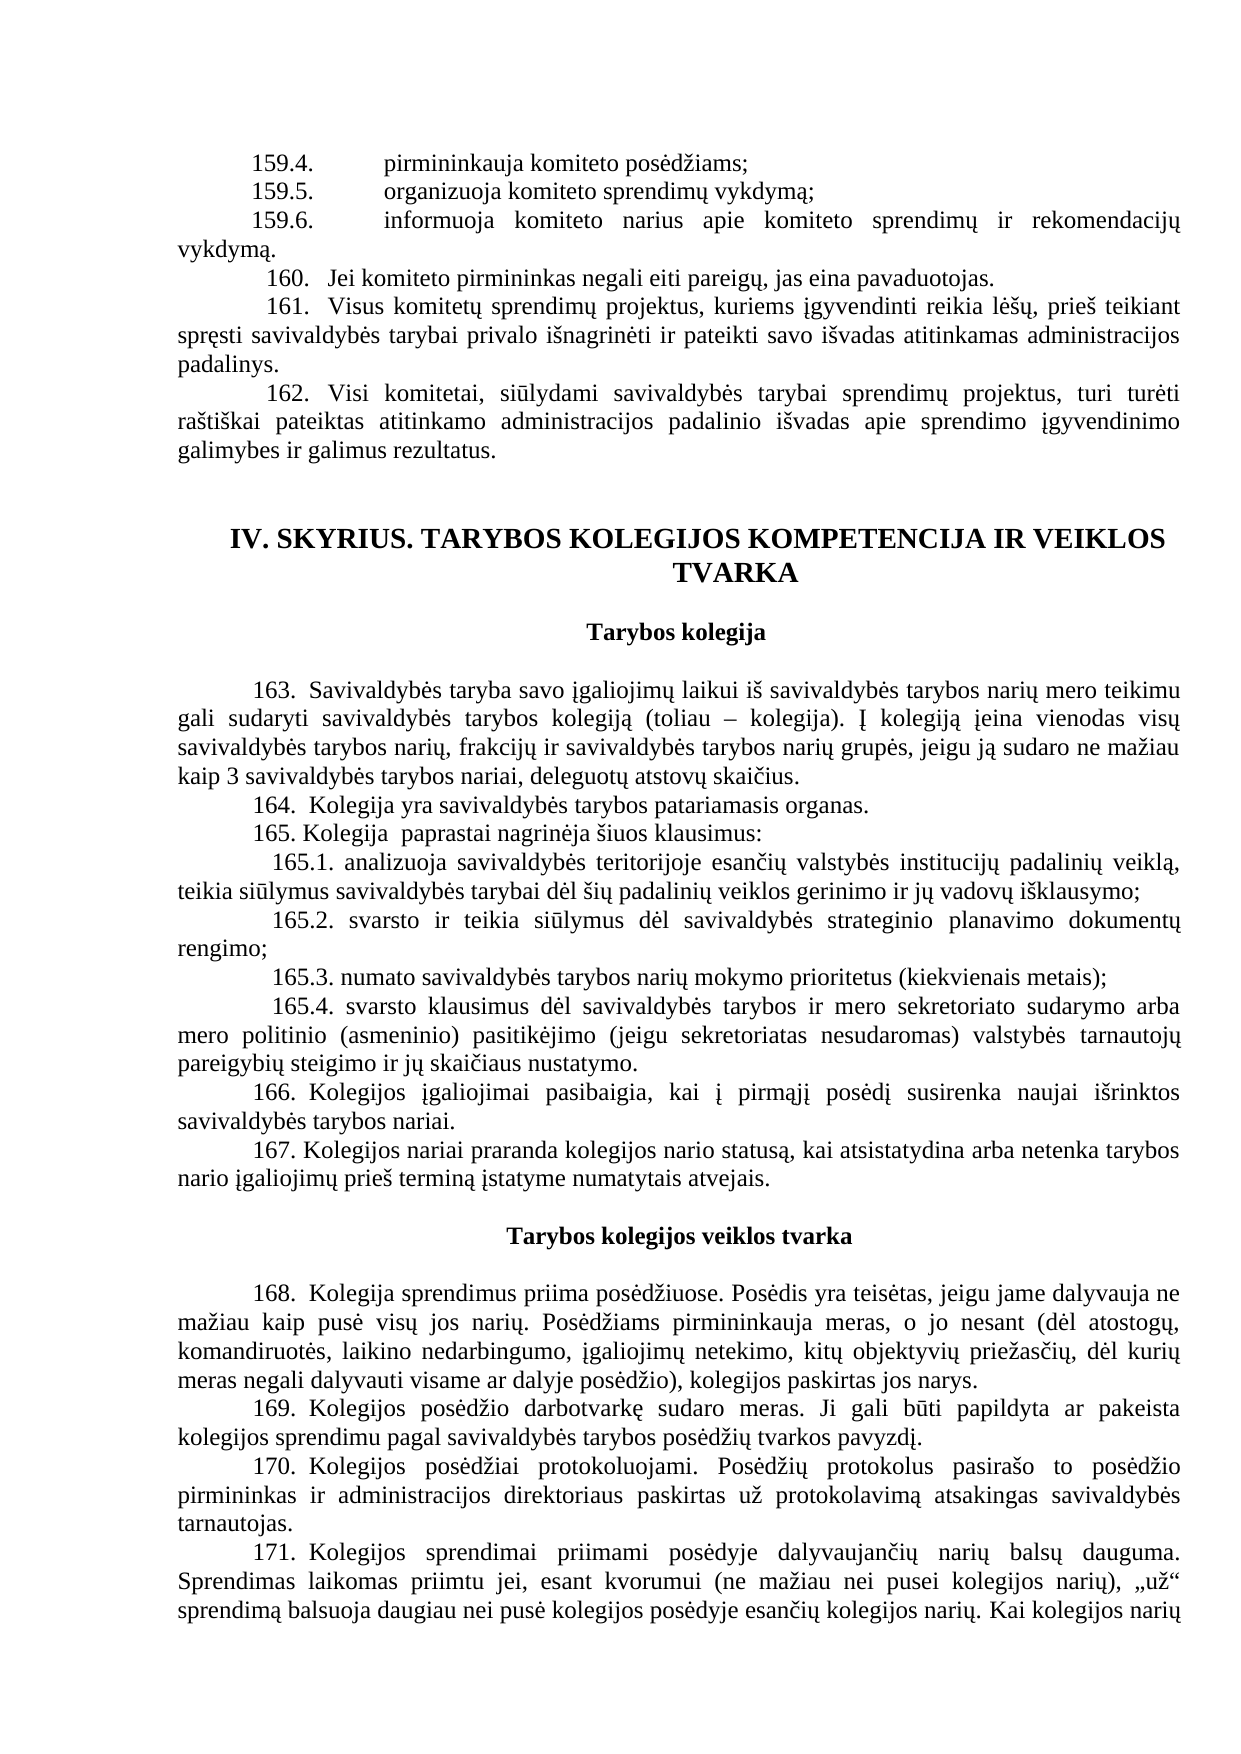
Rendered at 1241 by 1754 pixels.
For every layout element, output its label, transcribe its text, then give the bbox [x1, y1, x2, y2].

text 167. Kolegijos nariai praranda kolegijos nario statusą, kai atsistatydina arba netenka tarybos nario įgaliojimų prieš terminą įstatyme numatytais atvejais. [177, 1135, 1181, 1192]
text 159.5. organizuoja komiteto sprendimų vykdymą; [177, 176, 1181, 205]
text 166. Kolegijos įgaliojimai pasibaigia, kai į pirmąjį posėdį susirenka naujai išrinktos savivaldybės tarybos nariai. [177, 1077, 1181, 1135]
text 165. Kolegija paprastai nagrinėja šiuos klausimus: [177, 818, 1181, 847]
text 168. Kolegija sprendimus priima posėdžiuose. Posėdis yra teisėtas, jeigu jame dalyvauja ne mažiau kaip pusė visų jos narių. Posėdžiams pirmininkauja meras, o jo nesant (dėl atostogų, komandiruotės, laikino nedarbingumo, įgaliojimų netekimo, kitų objektyvių priežasčių, dėl kurių meras negali dalyvauti visame ar dalyje posėdžio), kolegijos paskirtas jos narys. [177, 1278, 1181, 1393]
text 165.2. svarsto ir teikia siūlymus dėl savivaldybės strateginio planavimo dokumentų rengimo; [177, 905, 1181, 962]
text 171. Kolegijos sprendimai priimami posėdyje dalyvaujančių narių balsų dauguma. Sprendimas laikomas priimtu jei, esant kvorumui (ne mažiau nei pusei kolegijos narių), „už“ sprendimą balsuoja daugiau nei pusė kolegijos posėdyje esančių kolegijos narių. Kai kolegijos narių [177, 1537, 1181, 1623]
text 160. Jei komiteto pirmininkas negali eiti pareigų, jas eina pavaduotojas. [177, 263, 1181, 291]
text Tarybos kolegijos veiklos tvarka [177, 1221, 1181, 1250]
text IV. SKYRIUS. TARYBOS KOLEGIJOS KOMPETENCIJA IR VEIKLOS TVARKA [215, 521, 1181, 588]
text 170. Kolegijos posėdžiai protokoluojami. Posėdžių protokolus pasirašo to posėdžio pirmininkas ir administracijos direktoriaus paskirtas už protokolavimą atsakingas savivaldybės tarnautojas. [177, 1451, 1181, 1537]
text 159.6. informuoja komiteto narius apie komiteto sprendimų ir rekomendacijų vykdymą. [177, 205, 1181, 263]
text Tarybos kolegija [177, 617, 1181, 646]
text 163. Savivaldybės taryba savo įgaliojimų laikui iš savivaldybės tarybos narių mero teikimu gali sudaryti savivaldybės tarybos kolegiją (toliau – kolegija). Į kolegiją įeina vienodas visų savivaldybės tarybos narių, frakcijų ir savivaldybės tarybos narių grupės, jeigu ją sudaro ne mažiau kaip 3 savivaldybės tarybos nariai, deleguotų atstovų skaičius. [177, 675, 1181, 790]
text 165.4. svarsto klausimus dėl savivaldybės tarybos ir mero sekretoriato sudarymo arba mero politinio (asmeninio) pasitikėjimo (jeigu sekretoriatas nesudaromas) valstybės tarnautojų pareigybių steigimo ir jų skaičiaus nustatymo. [177, 991, 1181, 1077]
text 159.4. pirmininkauja komiteto posėdžiams; [177, 148, 1181, 176]
text 165.1. analizuoja savivaldybės teritorijoje esančių valstybės institucijų padalinių veiklą, teikia siūlymus savivaldybės tarybai dėl šių padalinių veiklos gerinimo ir jų vadovų išklausymo; [177, 847, 1181, 905]
text 165.3. numato savivaldybės tarybos narių mokymo prioritetus (kiekvienais metais); [177, 962, 1181, 991]
text 161. Visus komitetų sprendimų projektus, kuriems įgyvendinti reikia lėšų, prieš teikiant spręsti savivaldybės tarybai privalo išnagrinėti ir pateikti savo išvadas atitinkamas administracijos padalinys. [177, 291, 1181, 378]
text 162. Visi komitetai, siūlydami savivaldybės tarybai sprendimų projektus, turi turėti raštiškai pateiktas atitinkamo administracijos padalinio išvadas apie sprendimo įgyvendinimo galimybes ir galimus rezultatus. [177, 378, 1181, 464]
text 164. Kolegija yra savivaldybės tarybos patariamasis organas. [177, 790, 1181, 818]
text 169. Kolegijos posėdžio darbotvarkę sudaro meras. Ji gali būti papildyta ar pakeista kolegijos sprendimu pagal savivaldybės tarybos posėdžių tvarkos pavyzdį. [177, 1393, 1181, 1451]
